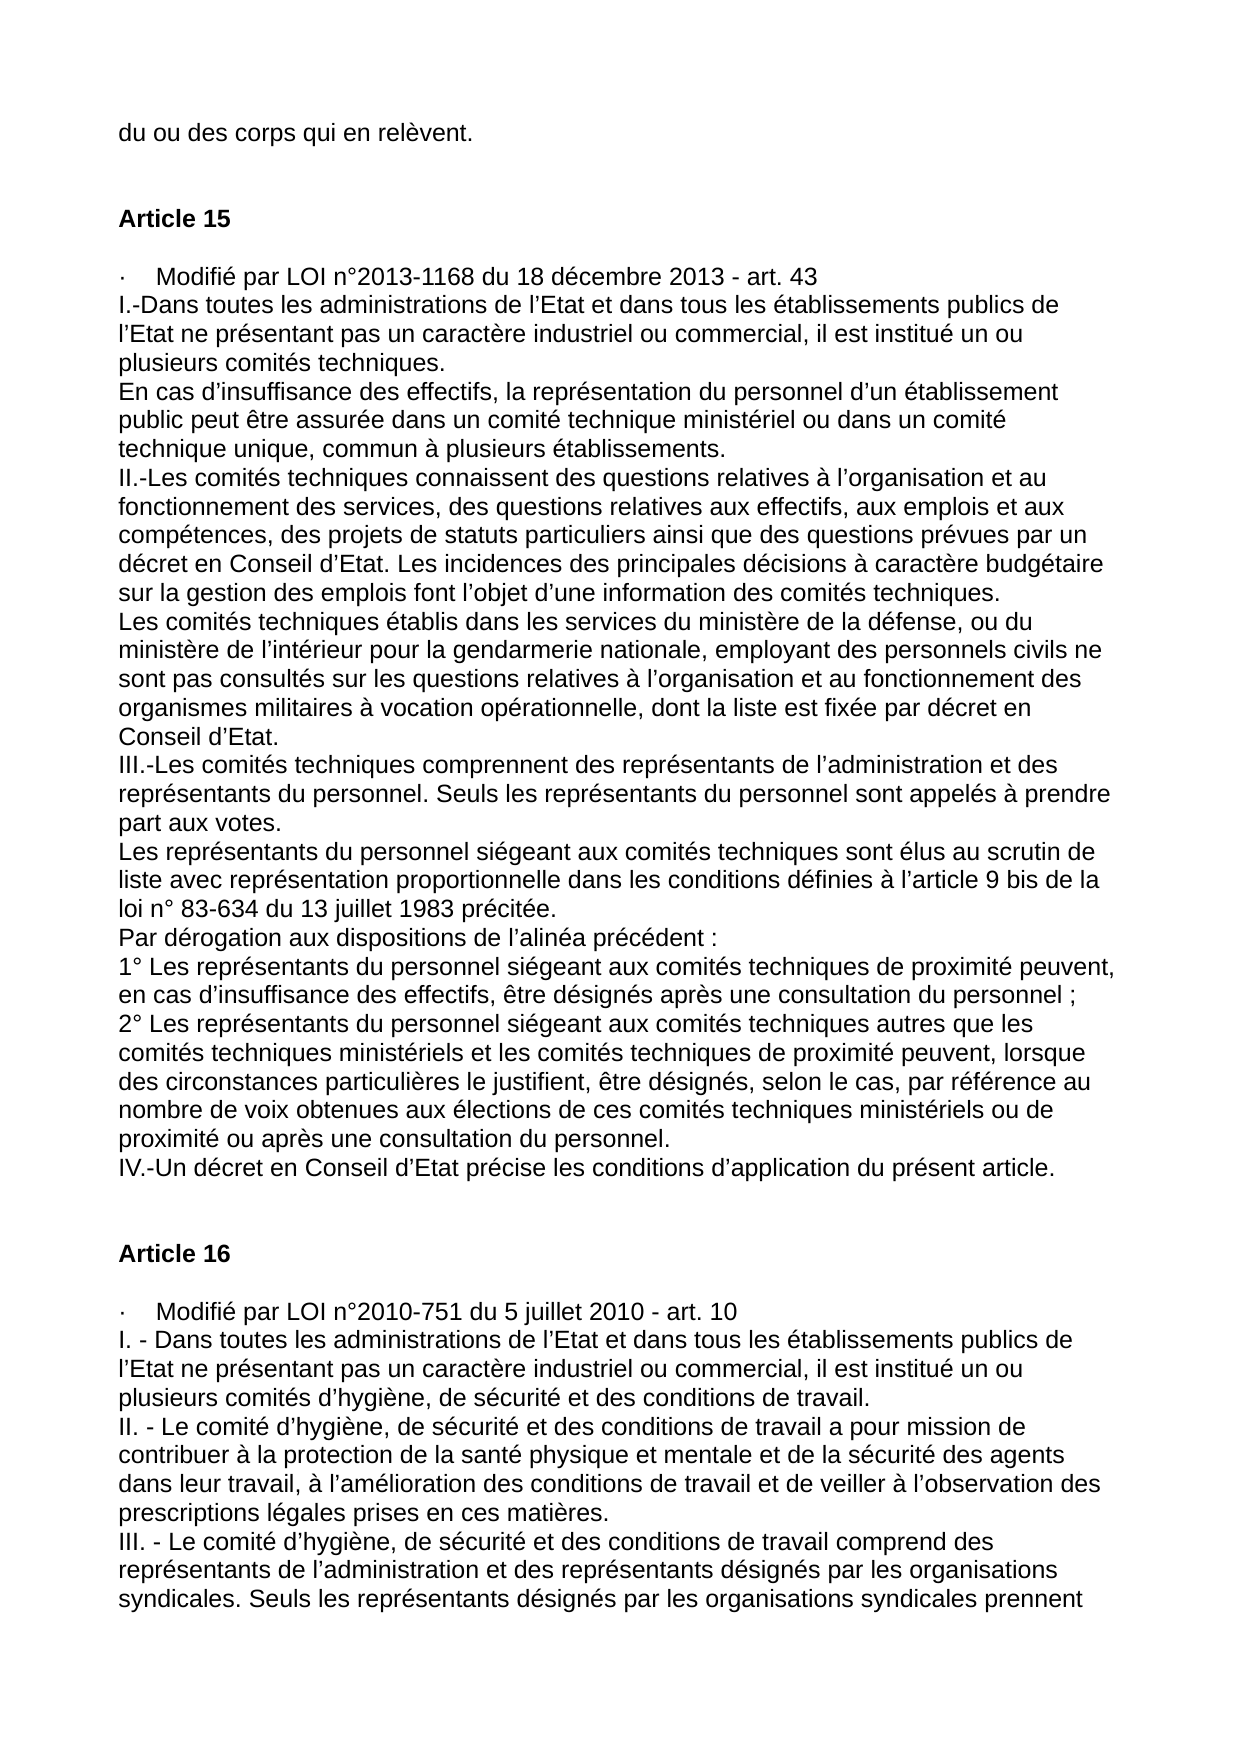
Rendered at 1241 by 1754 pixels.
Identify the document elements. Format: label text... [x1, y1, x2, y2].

text III.-Les comités techniques comprennent des représentants de l’administration et des représentants du personnel. Seuls les représentants du personnel sont appelés à prendre part aux votes. [118, 751, 1122, 837]
text III. - Le comité d’hygiène, de sécurité et des conditions de travail comprend des représentants de l’administration et des représentants désignés par les organisations syndicales. Seuls les représentants désignés par les organisations syndicales prennent [118, 1527, 1122, 1613]
text En cas d’insuffisance des effectifs, la représentation du personnel d’un établissement public peut être assurée dans un comité technique ministériel ou dans un comité technique unique, commun à plusieurs établissements. [118, 377, 1122, 463]
text Les représentants du personnel siégeant aux comités techniques sont élus au scrutin de liste avec représentation proportionnelle dans les conditions définies à l’article 9 bis de la loi n° 83-634 du 13 juillet 1983 précitée. [118, 837, 1122, 923]
text II. - Le comité d’hygiène, de sécurité et des conditions de travail a pour mission de contribuer à la protection de la santé physique et mentale et de la sécurité des agents dans leur travail, à l’amélioration des conditions de travail et de veiller à l’observation des prescriptions légales prises en ces matières. [118, 1412, 1122, 1527]
text Article 16 [118, 1239, 1122, 1268]
text 2° Les représentants du personnel siégeant aux comités techniques autres que les comités techniques ministériels et les comités techniques de proximité peuvent, lorsque des circonstances particulières le justifient, être désignés, selon le cas, par référence au nombre de voix obtenues aux élections de ces comités techniques ministériels ou de proximité ou après une consultation du personnel. [118, 1009, 1122, 1153]
text IV.-Un décret en Conseil d’Etat précise les conditions d’application du présent article. [118, 1153, 1122, 1182]
text Par dérogation aux dispositions de l’alinéa précédent : [118, 923, 1122, 952]
text du ou des corps qui en relèvent. [118, 118, 1122, 147]
list Modifié par LOI n°2010-751 du 5 juillet 2010 - art. 10 [118, 1297, 1122, 1326]
text I. - Dans toutes les administrations de l’Etat et dans tous les établissements publics de l’Etat ne présentant pas un caractère industriel ou commercial, il est institué un ou plusieurs comités d’hygiène, de sécurité et des conditions de travail. [118, 1326, 1122, 1412]
list Modifié par LOI n°2013-1168 du 18 décembre 2013 - art. 43 [118, 262, 1122, 291]
text 1° Les représentants du personnel siégeant aux comités techniques de proximité peuvent, en cas d’insuffisance des effectifs, être désignés après une consultation du personnel ; [118, 952, 1122, 1009]
text Article 15 [118, 204, 1122, 233]
text Les comités techniques établis dans les services du ministère de la défense, ou du ministère de l’intérieur pour la gendarmerie nationale, employant des personnels civils ne sont pas consultés sur les questions relatives à l’organisation et au fonctionnement des organismes militaires à vocation opérationnelle, dont la liste est fixée par décret en Conseil d’Etat. [118, 607, 1122, 751]
text II.-Les comités techniques connaissent des questions relatives à l’organisation et au fonctionnement des services, des questions relatives aux effectifs, aux emplois et aux compétences, des projets de statuts particuliers ainsi que des questions prévues par un décret en Conseil d’Etat. Les incidences des principales décisions à caractère budgétaire sur la gestion des emplois font l’objet d’une information des comités techniques. [118, 463, 1122, 607]
text I.-Dans toutes les administrations de l’Etat et dans tous les établissements publics de l’Etat ne présentant pas un caractère industriel ou commercial, il est institué un ou plusieurs comités techniques. [118, 291, 1122, 377]
